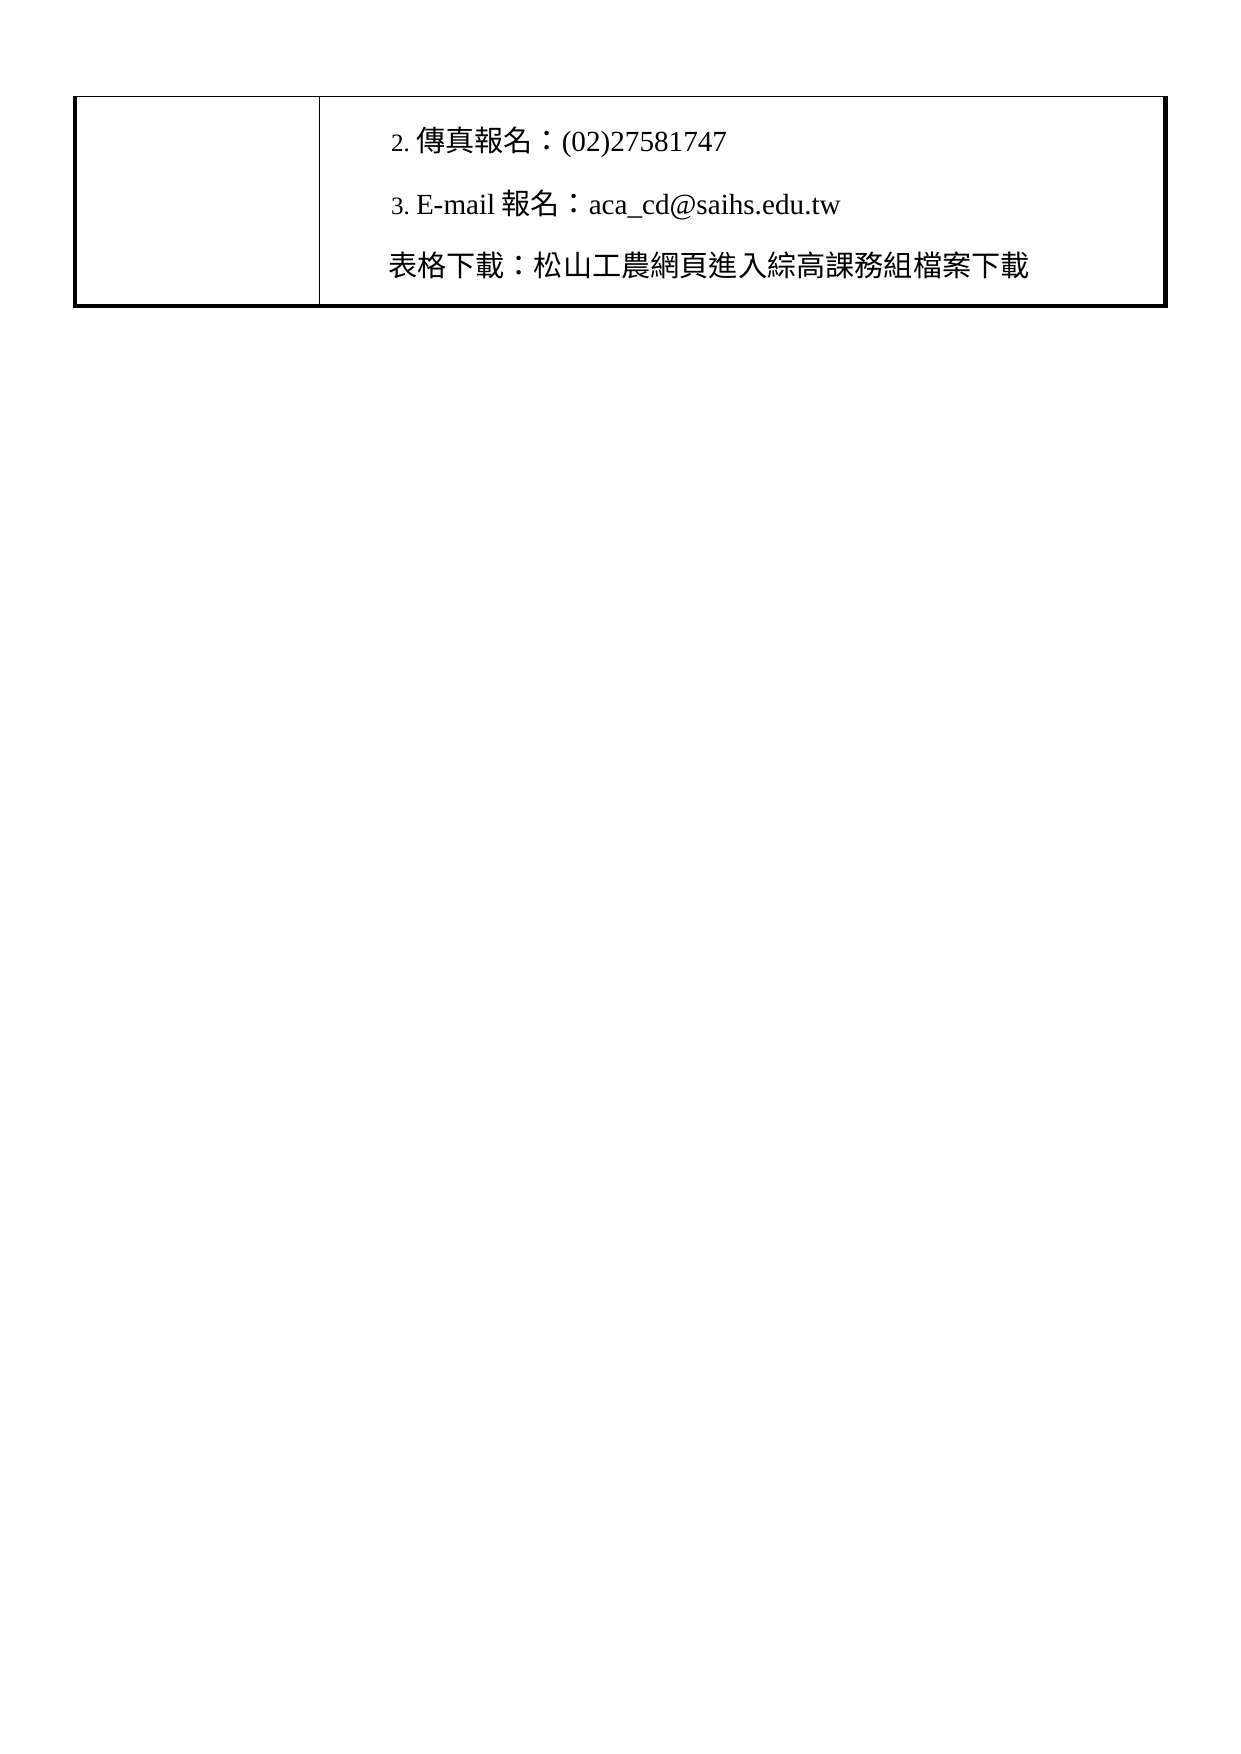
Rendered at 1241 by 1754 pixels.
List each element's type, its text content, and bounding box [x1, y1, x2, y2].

table_cell [77, 97, 319, 303]
table_cell 2. 傳真報名：(02)27581747 3. E-mail報名：aca_cd@saihs.edu.tw 表格下載：松山工農網頁進入綜高課務組檔案下載 [320, 97, 1163, 303]
